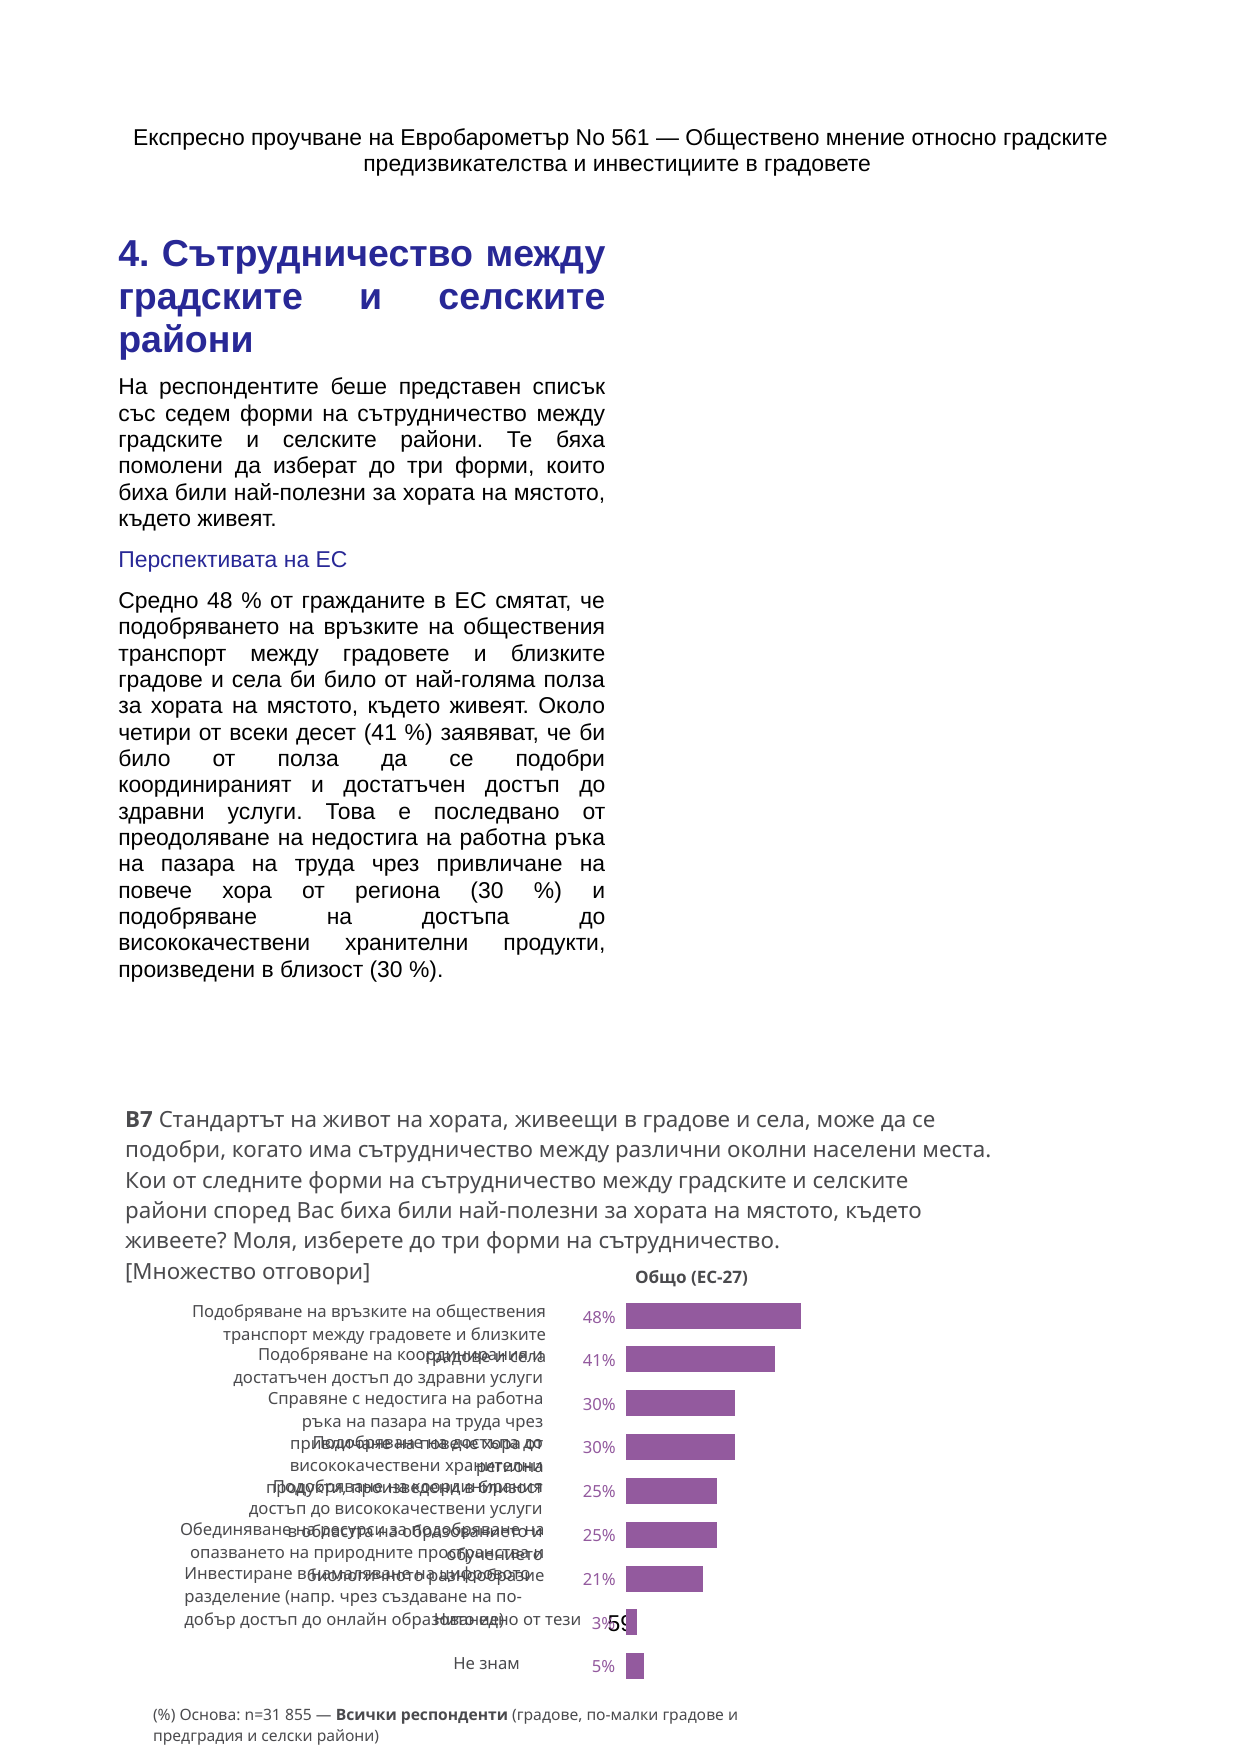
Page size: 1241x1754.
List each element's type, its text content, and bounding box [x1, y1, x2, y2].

text Перспективата на ЕС [118, 546, 605, 572]
text На респондентите беше представен списък със седем форми на сътрудничество между градските и селските райони. Те бяха помолени да изберат до три форми, които биха били най-полезни за хората на мястото, където живеят. [118, 373, 605, 531]
subtitle 4. Сътрудничество между градските и селските райони [118, 231, 605, 361]
text Средно 48 % от гражданите в ЕС смятат, че подобряването на връзките на обществения транспорт между градовете и близките градове и села би било от най-голяма полза за хората на мястото, където живеят. Около четири от всеки десет (41 %) заявяват, че би било от полза да се подобри координираният и достатъчен достъп до здравни услуги. Това е последвано от преодоляване на недостига на работна ръка на пазара на труда чрез привличане на повече хора от региона (30 %) и подобряване на достъпа до висококачествени хранителни продукти, произведени в близост (30 %). [118, 587, 605, 982]
